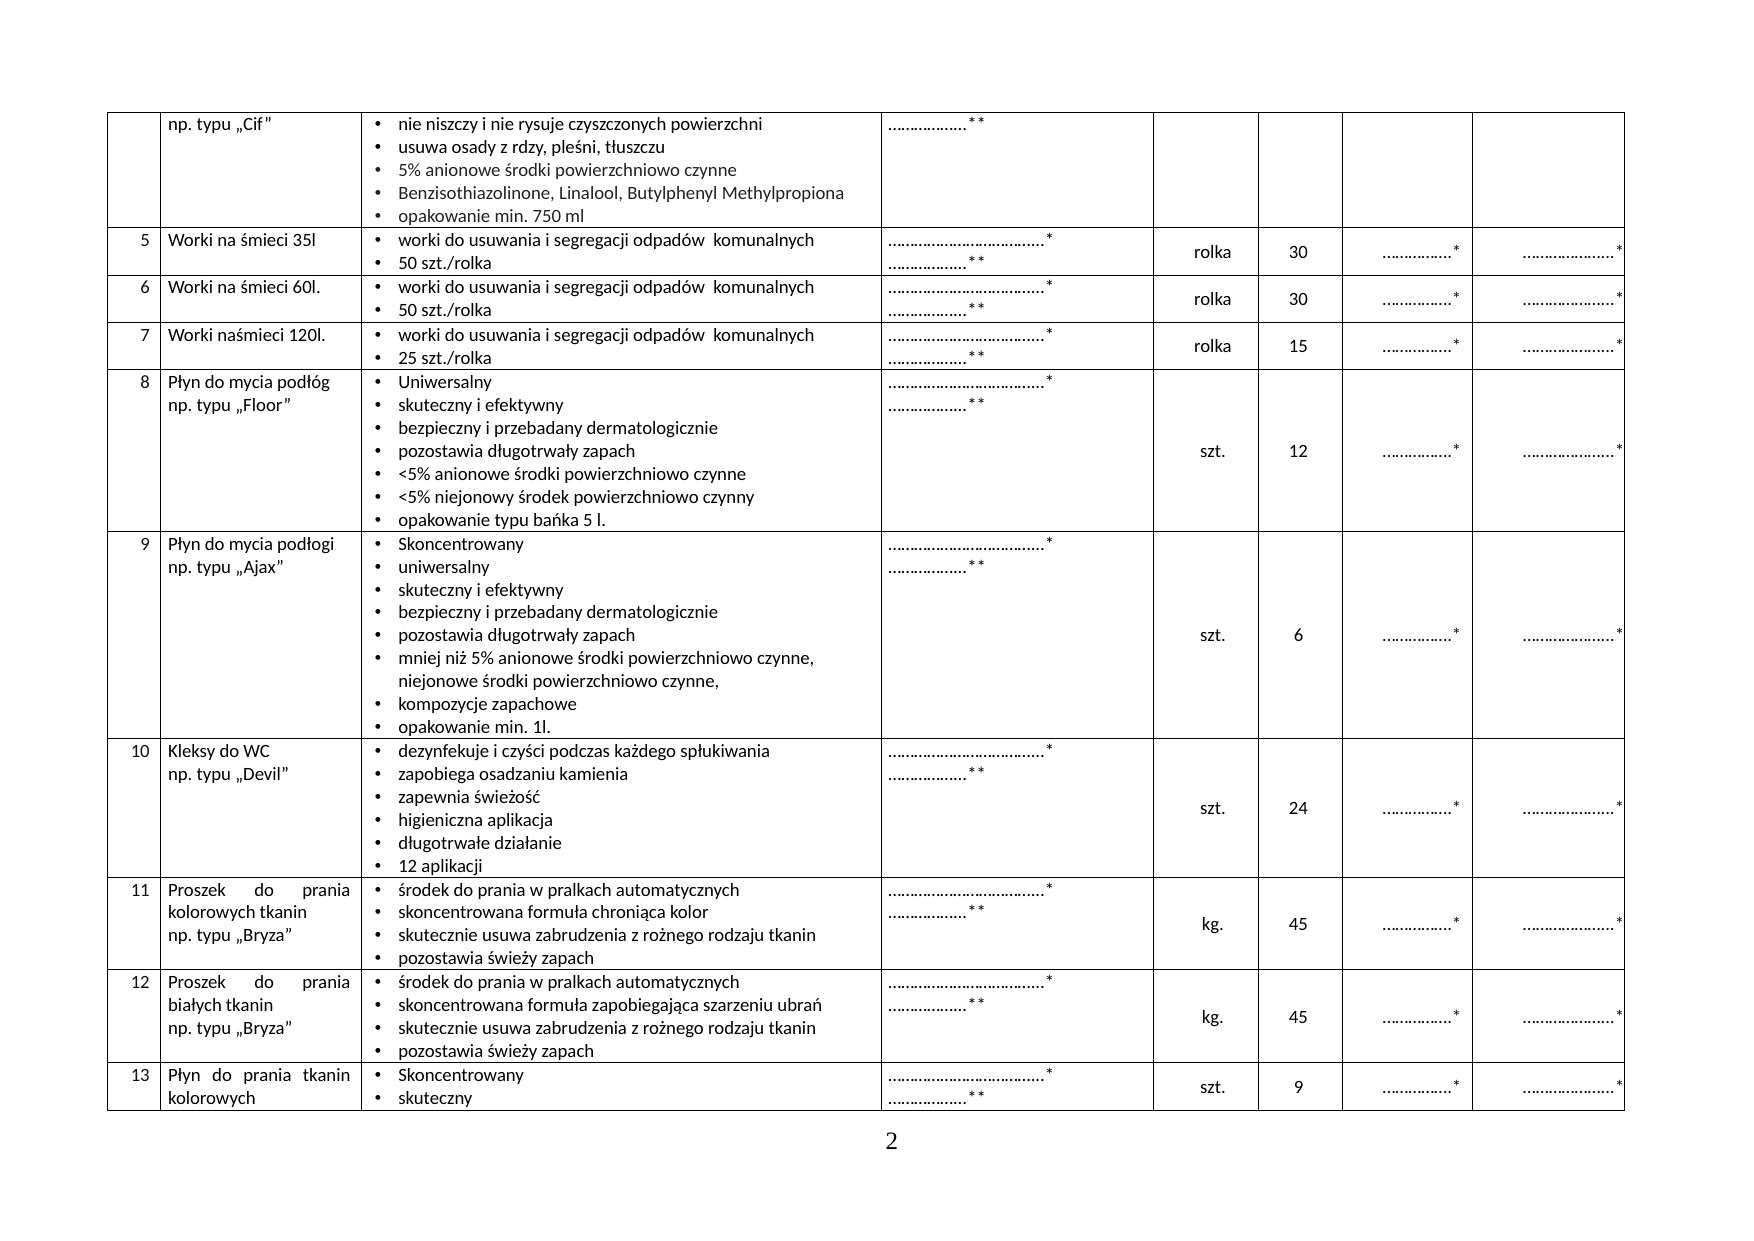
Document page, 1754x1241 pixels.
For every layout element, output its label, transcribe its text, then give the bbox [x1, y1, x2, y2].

table_cell 10 [108, 739, 160, 877]
table_cell szt. [1154, 370, 1258, 531]
table_cell Kleksy do WC np. typu „Devil” [161, 739, 361, 877]
table_cell [1343, 113, 1472, 227]
table_cell …………….* [1343, 276, 1472, 322]
table_cell [108, 113, 160, 227]
table_cell 7 [108, 323, 160, 369]
table_cell ………………...* [1473, 1063, 1624, 1109]
table_cell ……………………………...* ……………...** [882, 276, 1153, 322]
table_cell środek do prania w pralkach automatycznych skoncentrowana formuła zapobiegająca szarzeniu ubrań skutecznie usuwa zabrudzenia z rożnego rodzaju tkanin pozostawia świeży zapach [362, 970, 881, 1062]
table_cell ………………...* [1473, 739, 1624, 877]
table_cell …………….* [1343, 323, 1472, 369]
table_cell Płyn do mycia podłogi np. typu „Ajax” [161, 532, 361, 738]
table_cell 45 [1259, 878, 1342, 969]
table_cell ……………………………...* ……………...** [882, 532, 1153, 738]
table_cell [1154, 113, 1258, 227]
table_cell 5 [108, 228, 160, 274]
table_cell 30 [1259, 228, 1342, 274]
table_cell ……………………………...* ……………...** [882, 739, 1153, 877]
table_cell 8 [108, 370, 160, 531]
table_cell Worki naśmieci 120l. [161, 323, 361, 369]
table_cell szt. [1154, 532, 1258, 738]
table_cell …………….* [1343, 739, 1472, 877]
table_cell ……………………………...* ……………...** [882, 878, 1153, 969]
table_cell 9 [108, 532, 160, 738]
table_cell 11 [108, 878, 160, 969]
table_cell 12 [1259, 370, 1342, 531]
table_cell rolka [1154, 228, 1258, 274]
table_cell 6 [108, 276, 160, 322]
table_cell kg. [1154, 970, 1258, 1062]
table_cell środek do prania w pralkach automatycznych skoncentrowana formuła chroniąca kolor skutecznie usuwa zabrudzenia z rożnego rodzaju tkanin pozostawia świeży zapach [362, 878, 881, 969]
table_cell ………………...* [1473, 228, 1624, 274]
table_cell ……………...** [882, 113, 1153, 227]
table_cell Płyn do mycia podłóg np. typu „Floor” [161, 370, 361, 531]
table_cell 13 [108, 1063, 160, 1109]
table_cell ………………...* [1473, 970, 1624, 1062]
table_cell ……………………………...* ……………...** [882, 970, 1153, 1062]
table_cell Worki na śmieci 35l [161, 228, 361, 274]
table_cell worki do usuwania i segregacji odpadów komunalnych 50 szt./rolka [362, 276, 881, 322]
table_cell ……………………………...* ……………...** [882, 228, 1153, 274]
table_cell 24 [1259, 739, 1342, 877]
table_cell Płyn do prania tkanin kolorowych [161, 1063, 361, 1109]
table_cell …………….* [1343, 878, 1472, 969]
table_cell Skoncentrowany skuteczny posiada formułę chroniąca kolor i materiał pozostawia długotrwały zapach 5-15% anionowe środki powierzchniowo czynne <5% niejonowe środki powierzchniowo czynne opakowanie min. 1l. [362, 1063, 881, 1109]
table_cell 9 [1259, 1063, 1342, 1109]
table_cell …………….* [1343, 970, 1472, 1062]
table_cell ………………...* [1473, 323, 1624, 369]
table_cell …………….* [1343, 228, 1472, 274]
table_cell [1473, 113, 1624, 227]
table_cell 45 [1259, 970, 1342, 1062]
table_cell szt. [1154, 1063, 1258, 1109]
table_cell Worki na śmieci 60l. [161, 276, 361, 322]
table_cell 12 [108, 970, 160, 1062]
table_cell rolka [1154, 323, 1258, 369]
table_cell ………………...* [1473, 878, 1624, 969]
table_cell Proszek do prania kolorowych tkanin np. typu „Bryza” [161, 878, 361, 969]
table_cell ………………...* [1473, 276, 1624, 322]
table_cell do usuwania domowych zabrudzeń nie niszczy i nie rysuje czyszczonych powierzchni usuwa osady z rdzy, pleśni, tłuszczu 5% anionowe środki powierzchniowo czynne Benzisothiazolinone, Linalool, Butylphenyl Methylpropiona opakowanie min. 750 ml [362, 113, 881, 227]
table_cell Proszek do prania białych tkanin np. typu „Bryza” [161, 970, 361, 1062]
table_cell …………….* [1343, 532, 1472, 738]
table_cell ……………………………...* ……………...** [882, 370, 1153, 531]
table_cell ………………...* [1473, 532, 1624, 738]
table_cell worki do usuwania i segregacji odpadów komunalnych 50 szt./rolka [362, 228, 881, 274]
table_cell ………………...* [1473, 370, 1624, 531]
table_cell kg. [1154, 878, 1258, 969]
table_cell rolka [1154, 276, 1258, 322]
table_cell 30 [1259, 276, 1342, 322]
table_cell …………….* [1343, 370, 1472, 531]
table_cell dezynfekuje i czyści podczas każdego spłukiwania zapobiega osadzaniu kamienia zapewnia świeżość higieniczna aplikacja długotrwałe działanie 12 aplikacji [362, 739, 881, 877]
table_cell worki do usuwania i segregacji odpadów komunalnych 25 szt./rolka [362, 323, 881, 369]
table_cell …………….* [1343, 1063, 1472, 1109]
table_cell 15 [1259, 323, 1342, 369]
table_cell ……………………………...* ……………...** [882, 323, 1153, 369]
table_cell szt. [1154, 739, 1258, 877]
table_cell np. typu „Cif” [161, 113, 361, 227]
table_cell Skoncentrowany uniwersalny skuteczny i efektywny bezpieczny i przebadany dermatologicznie pozostawia długotrwały zapach mniej niż 5% anionowe środki powierzchniowo czynne, niejonowe środki powierzchniowo czynne, kompozycje zapachowe opakowanie min. 1l. [362, 532, 881, 738]
table_cell ……………………………...* ……………...** [882, 1063, 1153, 1109]
table_cell 6 [1259, 532, 1342, 738]
table_cell [1259, 113, 1342, 227]
table_cell Uniwersalny skuteczny i efektywny bezpieczny i przebadany dermatologicznie pozostawia długotrwały zapach <5% anionowe środki powierzchniowo czynne <5% niejonowy środek powierzchniowo czynny opakowanie typu bańka 5 l. [362, 370, 881, 531]
